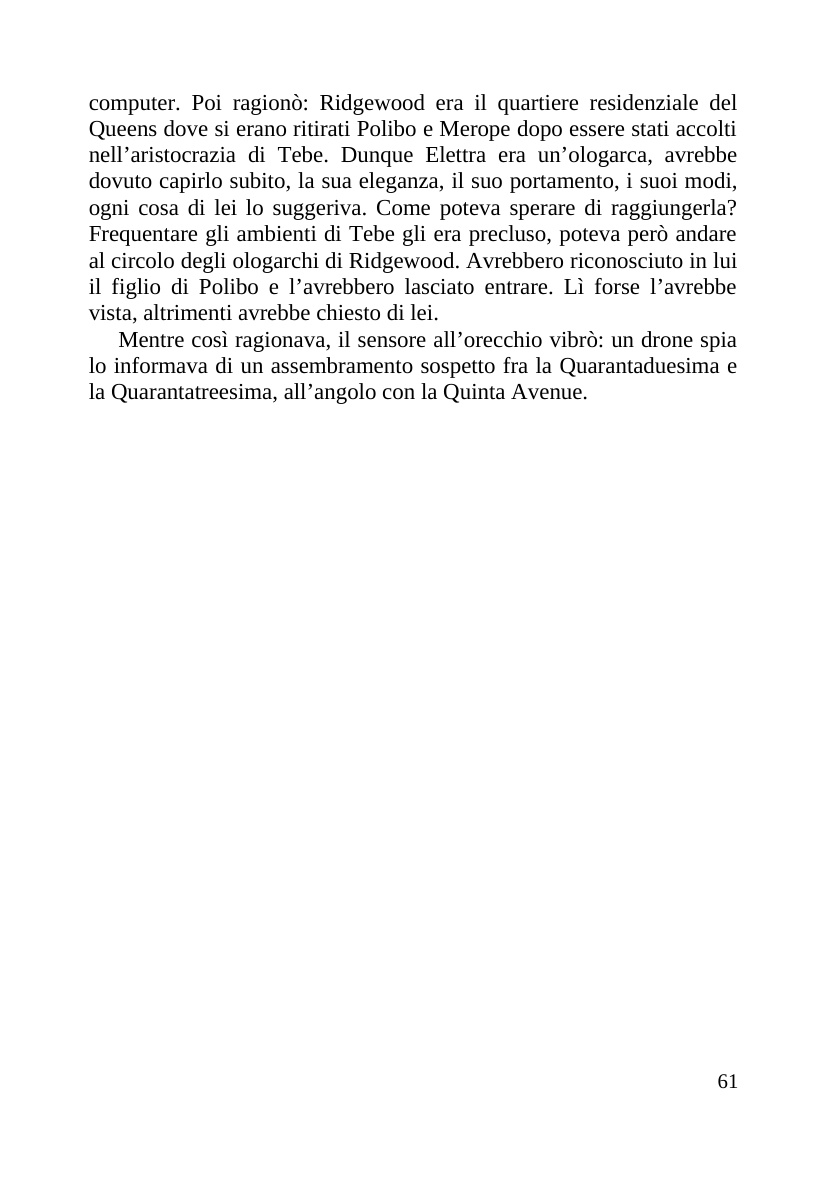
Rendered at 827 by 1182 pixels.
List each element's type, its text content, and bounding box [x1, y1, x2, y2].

text Mentre così ragionava, il sensore all’orecchio vibrò: un drone spia lo informava di un assembramento sospetto fra la Quarantaduesima e la Quarantatreesima, all’angolo con la Quinta Avenue. [88, 326, 738, 405]
text computer. Poi ragionò: Ridgewood era il quartiere residenziale del Queens dove si erano ritirati Polibo e Merope dopo essere stati accolti nell’aristocrazia di Tebe. Dunque Elettra era un’ologarca, avrebbe dovuto capirlo subito, la sua eleganza, il suo portamento, i suoi modi, ogni cosa di lei lo suggeriva. Come poteva sperare di raggiungerla? Frequentare gli ambienti di Tebe gli era precluso, poteva però andare al circolo degli ologarchi di Ridgewood. Avrebbero riconosciuto in lui il figlio di Polibo e l’avrebbero lasciato entrare. Lì forse l’avrebbe vista, altrimenti avrebbe chiesto di lei. [88, 88, 738, 326]
